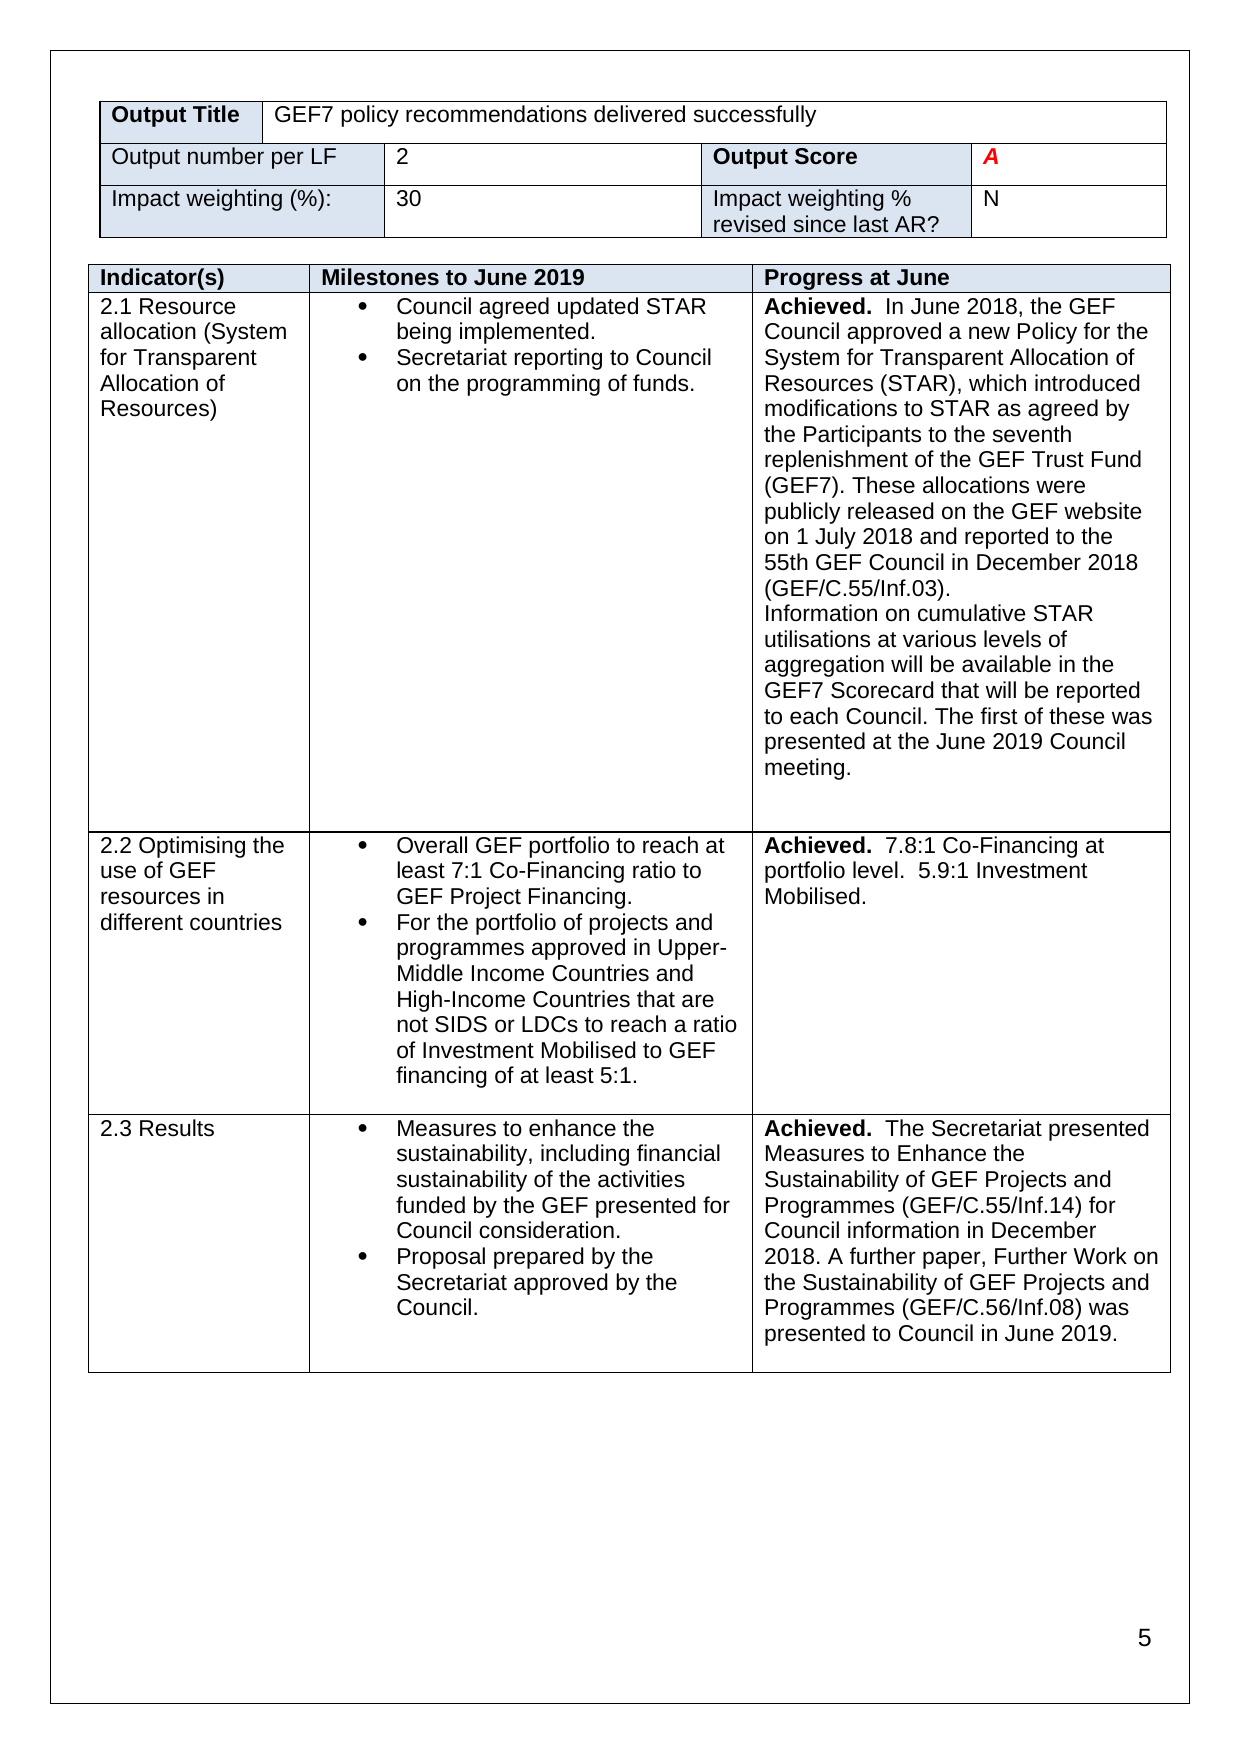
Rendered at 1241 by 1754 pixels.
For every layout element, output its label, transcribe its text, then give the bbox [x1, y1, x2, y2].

table_cell 2.3 Results [89, 1115, 309, 1372]
table_cell Impact weighting (%): [101, 186, 384, 237]
table_cell 2.2 Optimising the use of GEF resources in different countries [89, 833, 309, 1114]
table_header Indicator(s) [89, 265, 309, 292]
table_cell Achieved. 7.8:1 Co-Financing at portfolio level. 5.9:1 Investment Mobilised. [753, 833, 1170, 1114]
table_header Progress at June [753, 265, 1170, 292]
table_cell Achieved. In June 2018, the GEF Council approved a new Policy for the System for Transparent Allocation of Resources (STAR), which introduced modifications to STAR as agreed by the Participants to the seventh replenishment of the GEF Trust Fund (GEF7). These allocations were publicly released on the GEF website on 1 July 2018 and reported to the 55th GEF Council in December 2018 (GEF/C.55/Inf.03). Information on cumulative STAR utilisations at various levels of aggregation will be available in the GEF7 Scorecard that will be reported to each Council. The first of these was presented at the June 2019 Council meeting. [753, 293, 1170, 831]
table_cell Achieved. The Secretariat presented Measures to Enhance the Sustainability of GEF Projects and Programmes (GEF/C.55/Inf.14) for Council information in December 2018. A further paper, Further Work on the Sustainability of GEF Projects and Programmes (GEF/C.56/Inf.08) was presented to Council in June 2019. [753, 1115, 1170, 1372]
table_cell Overall GEF portfolio to reach at least 7:1 Co-Financing ratio to GEF Project Financing. For the portfolio of projects and programmes approved in Upper-Middle Income Countries and High-Income Countries that are not SIDS or LDCs to reach a ratio of Investment Mobilised to GEF financing of at least 5:1. [310, 833, 752, 1114]
table_cell Measures to enhance the sustainability, including financial sustainability of the activities funded by the GEF presented for Council consideration. Proposal prepared by the Secretariat approved by the Council. [310, 1115, 752, 1372]
table_header Milestones to June 2019 [310, 265, 752, 292]
table_cell 2 [385, 144, 701, 185]
table_cell Output Score [702, 144, 971, 185]
table_cell N [972, 186, 1166, 237]
table_cell Output number per LF [101, 144, 384, 185]
table_cell A [972, 144, 1166, 185]
table_cell 2.1 Resource allocation (System for Transparent Allocation of Resources) [89, 293, 309, 831]
table_cell Impact weighting % revised since last AR? [702, 186, 971, 237]
table_cell 30 [385, 186, 701, 237]
table_header GEF7 policy recommendations delivered successfully [263, 102, 1166, 143]
table_header Output Title [101, 102, 262, 143]
table_cell Council agreed updated STAR being implemented. Secretariat reporting to Council on the programming of funds. [310, 293, 752, 831]
